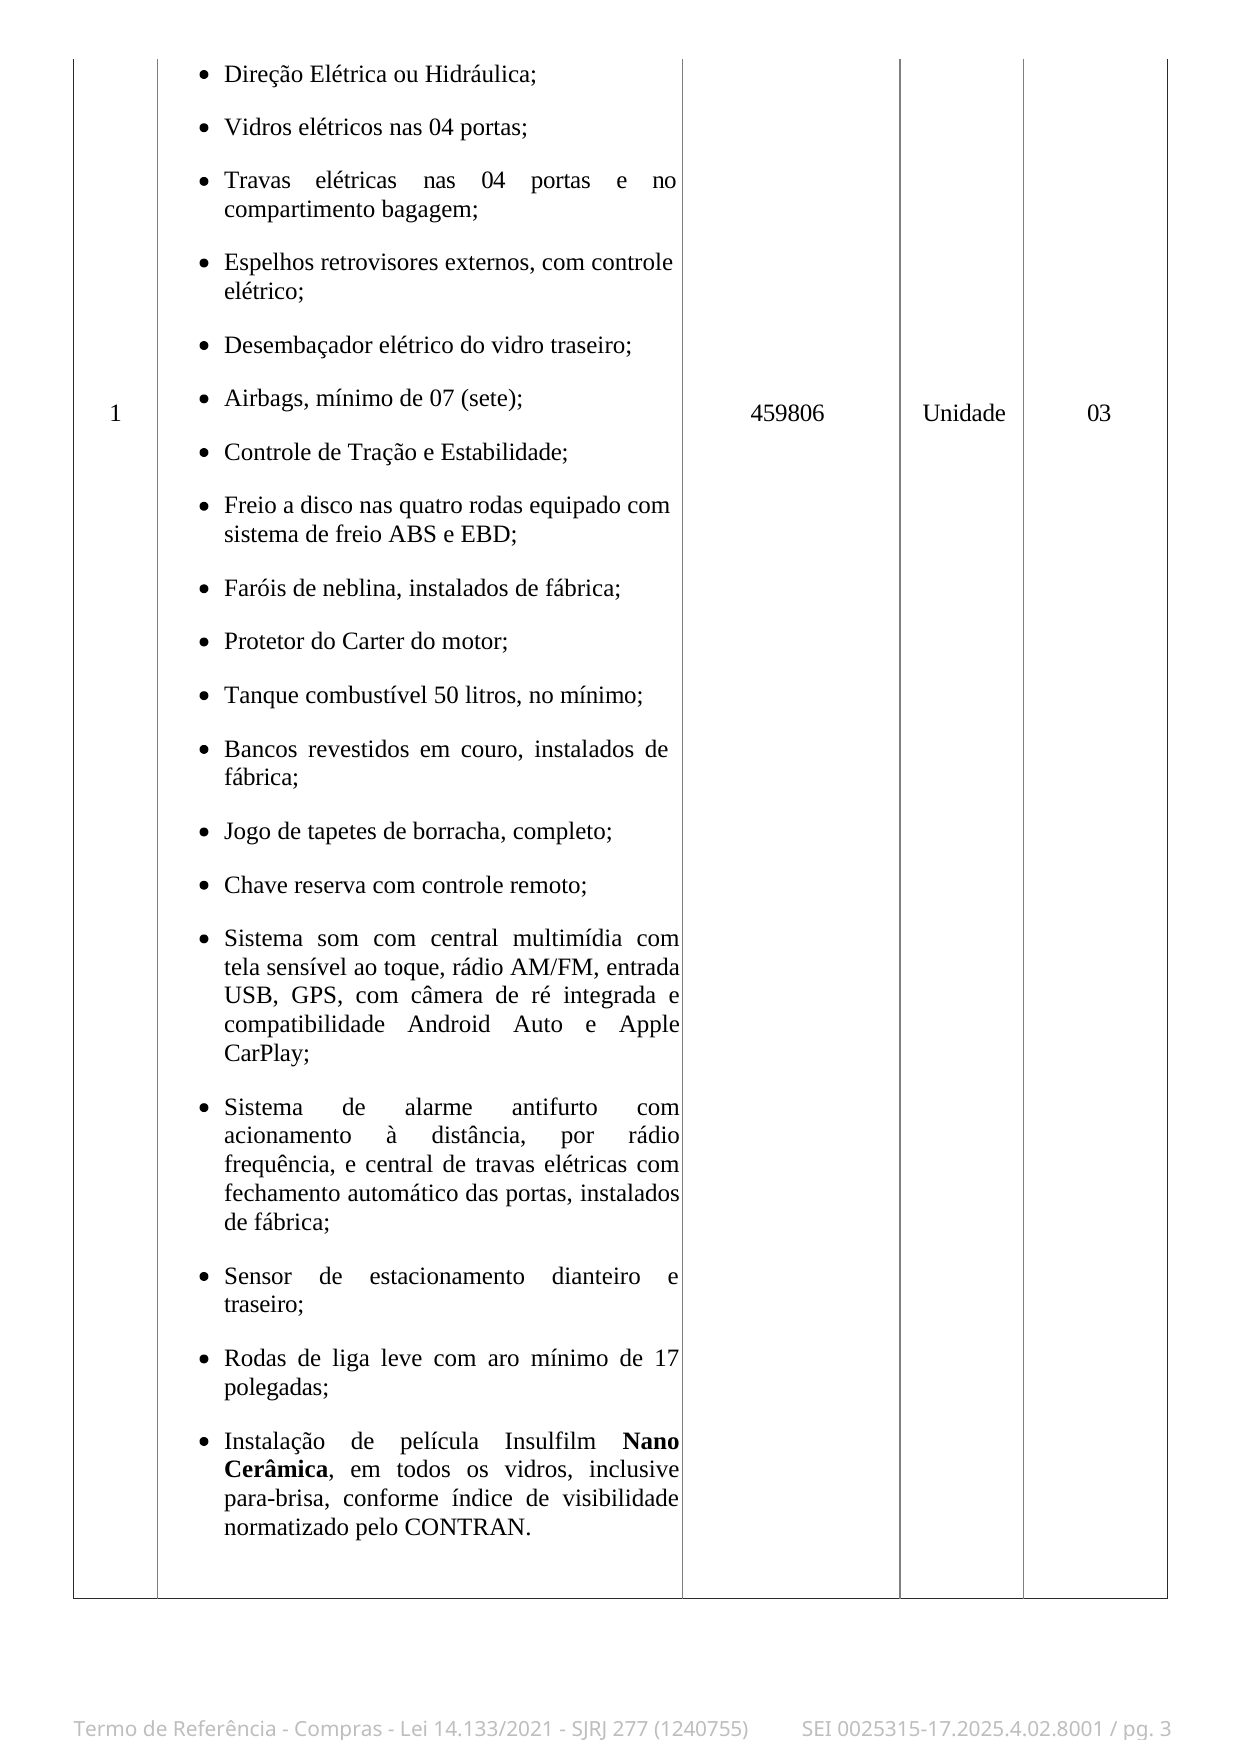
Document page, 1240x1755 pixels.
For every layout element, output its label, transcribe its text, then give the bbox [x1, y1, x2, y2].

table_header 1 [74, 59, 157, 1598]
table_header Direção Elétrica ou Hidráulica; Vidros elétricos nas 04 portas; Travas elétricas nas 04 portas e no compartimento bagagem; Espelhos retrovisores externos, com controle elétrico; Desembaçador elétrico do vidro traseiro; Airbags, mínimo de 07 (sete); Controle de Tração e Estabilidade; Freio a disco nas quatro rodas equipado com sistema de freio ABS e EBD; Faróis de neblina, instalados de fábrica; Protetor do Carter do motor; Tanque combustível 50 litros, no mínimo; Bancos revestidos em couro, instalados de fábrica; Jogo de tapetes de borracha, completo; Chave reserva com controle remoto; Sistema som com central multimídia com tela sensível ao toque, rádio AM/FM, entrada USB, GPS, com câmera de ré integrada e compatibilidade Android Auto e Apple CarPlay; Sistema de alarme antifurto com acionamento à distância, por rádio frequência, e central de travas elétricas com fechamento automático das portas, instalados de fábrica; Sensor de estacionamento dianteiro e traseiro; Rodas de liga leve com aro mínimo de 17 polegadas; Instalação de película Insulfilm Nano Cerâmica, em todos os vidros, inclusive para-brisa, conforme índice de visibilidade normatizado pelo CONTRAN. [158, 59, 682, 1598]
table_header Unidade [901, 59, 1023, 1598]
table_header 459806 [683, 59, 899, 1598]
table_header 03 [1024, 59, 1167, 1598]
